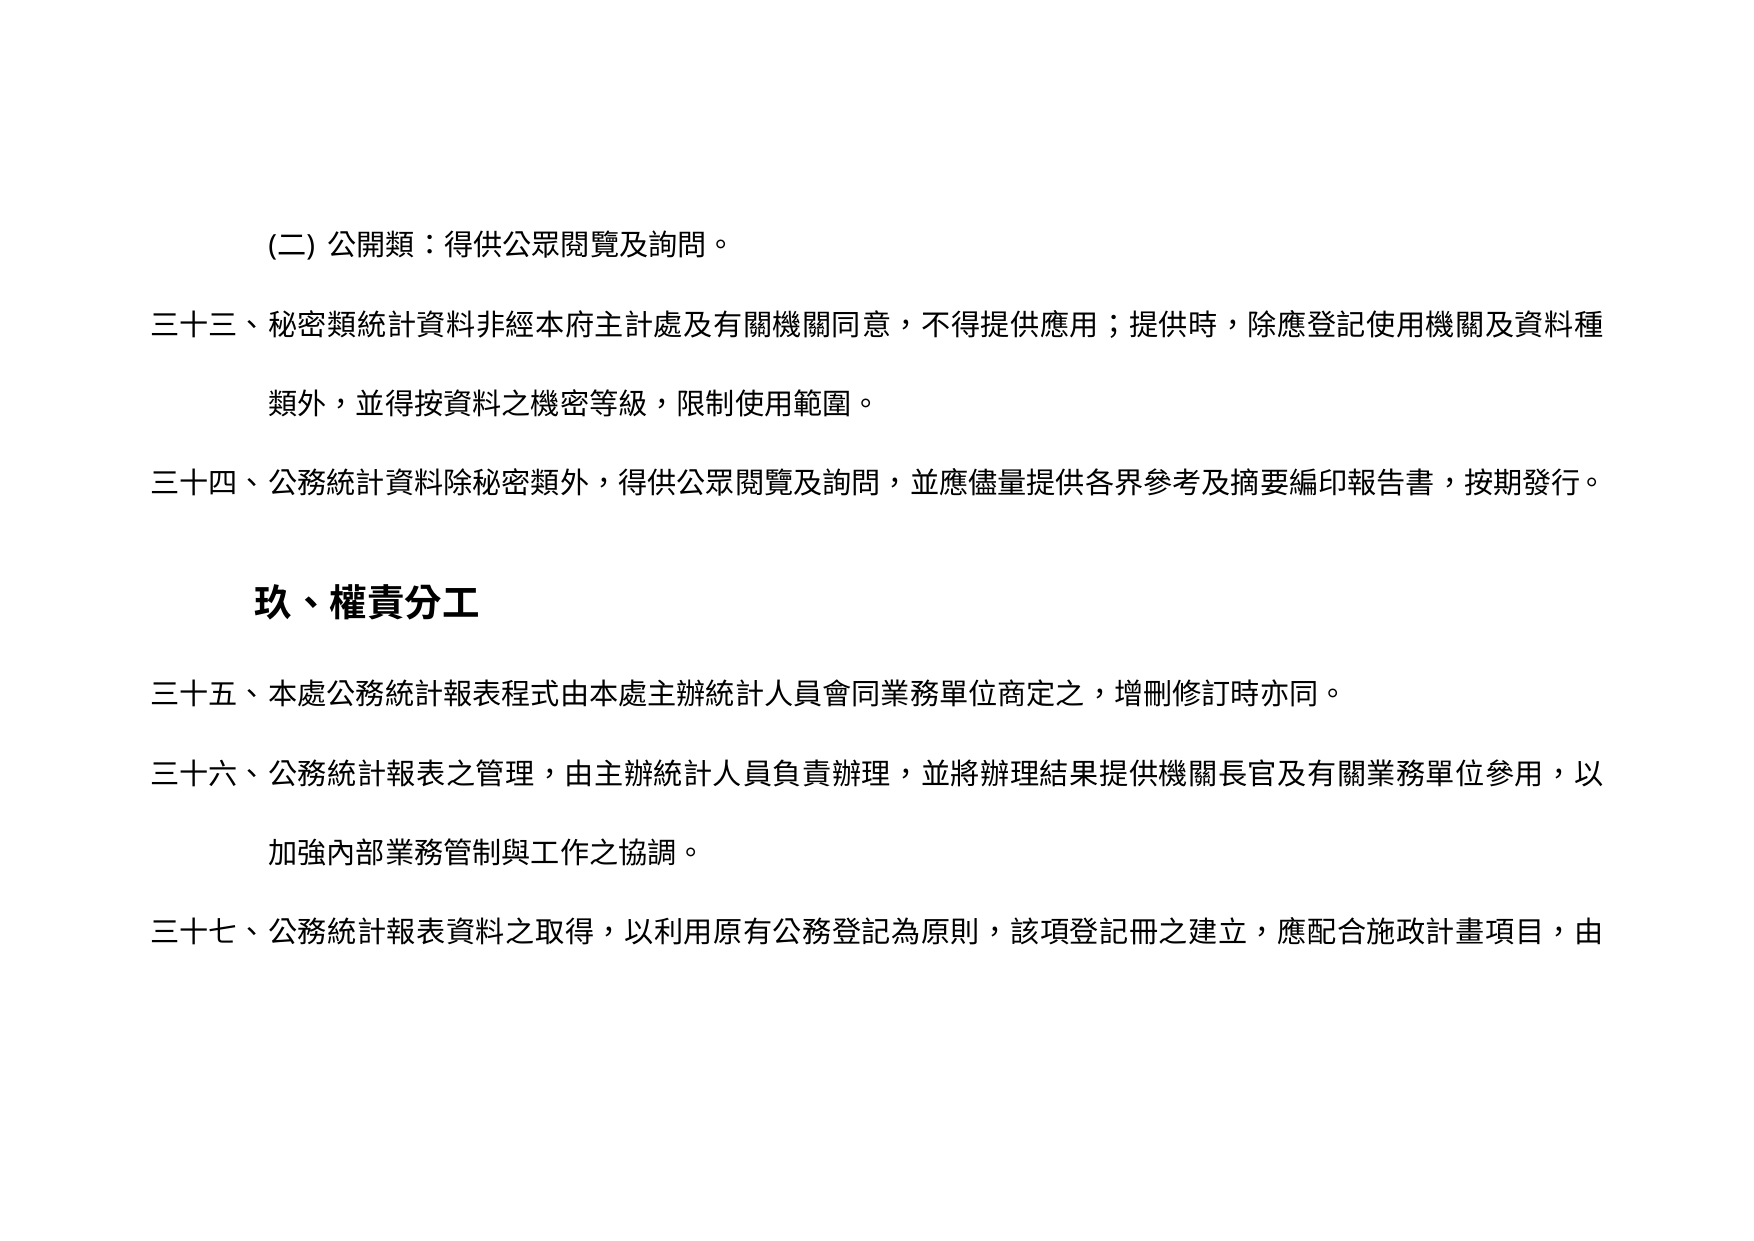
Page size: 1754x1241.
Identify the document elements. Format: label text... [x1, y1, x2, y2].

list 公務統計報表資料之取得，以利用原有公務登記為原則，該項登記冊之建立，應配合施政計畫項目，由主辦統計人員會同業務單位主管擬訂之，並分別由業務單位經辦人員記錄，及按原始資料定期彙集整理，依照報表程式，產生公務統計報表。 [150, 891, 1604, 970]
list 公務統計報表之管理，由主辦統計人員負責辦理，並將辦理結果提供機關長官及有關業務單位參用，以加強內部業務管制與工作之協調。 [150, 732, 1604, 891]
subtitle 玖、權責分工 [150, 561, 1604, 640]
list 公務統計資料除秘密類外，得供公眾閱覽及詢問，並應儘量提供各界參考及摘要編印報告書，按期發行。 [150, 441, 1604, 521]
list 本處公務統計報表程式由本處主辦統計人員會同業務單位商定之，增刪修訂時亦同。 [150, 652, 1604, 732]
list 秘密類統計資料非經本府主計處及有關機關同意，不得提供應用；提供時，除應登記使用機關及資料種類外，並得按資料之機密等級，限制使用範圍。 [150, 283, 1604, 441]
list 公開類：得供公眾閱覽及詢問。 [268, 203, 1604, 283]
